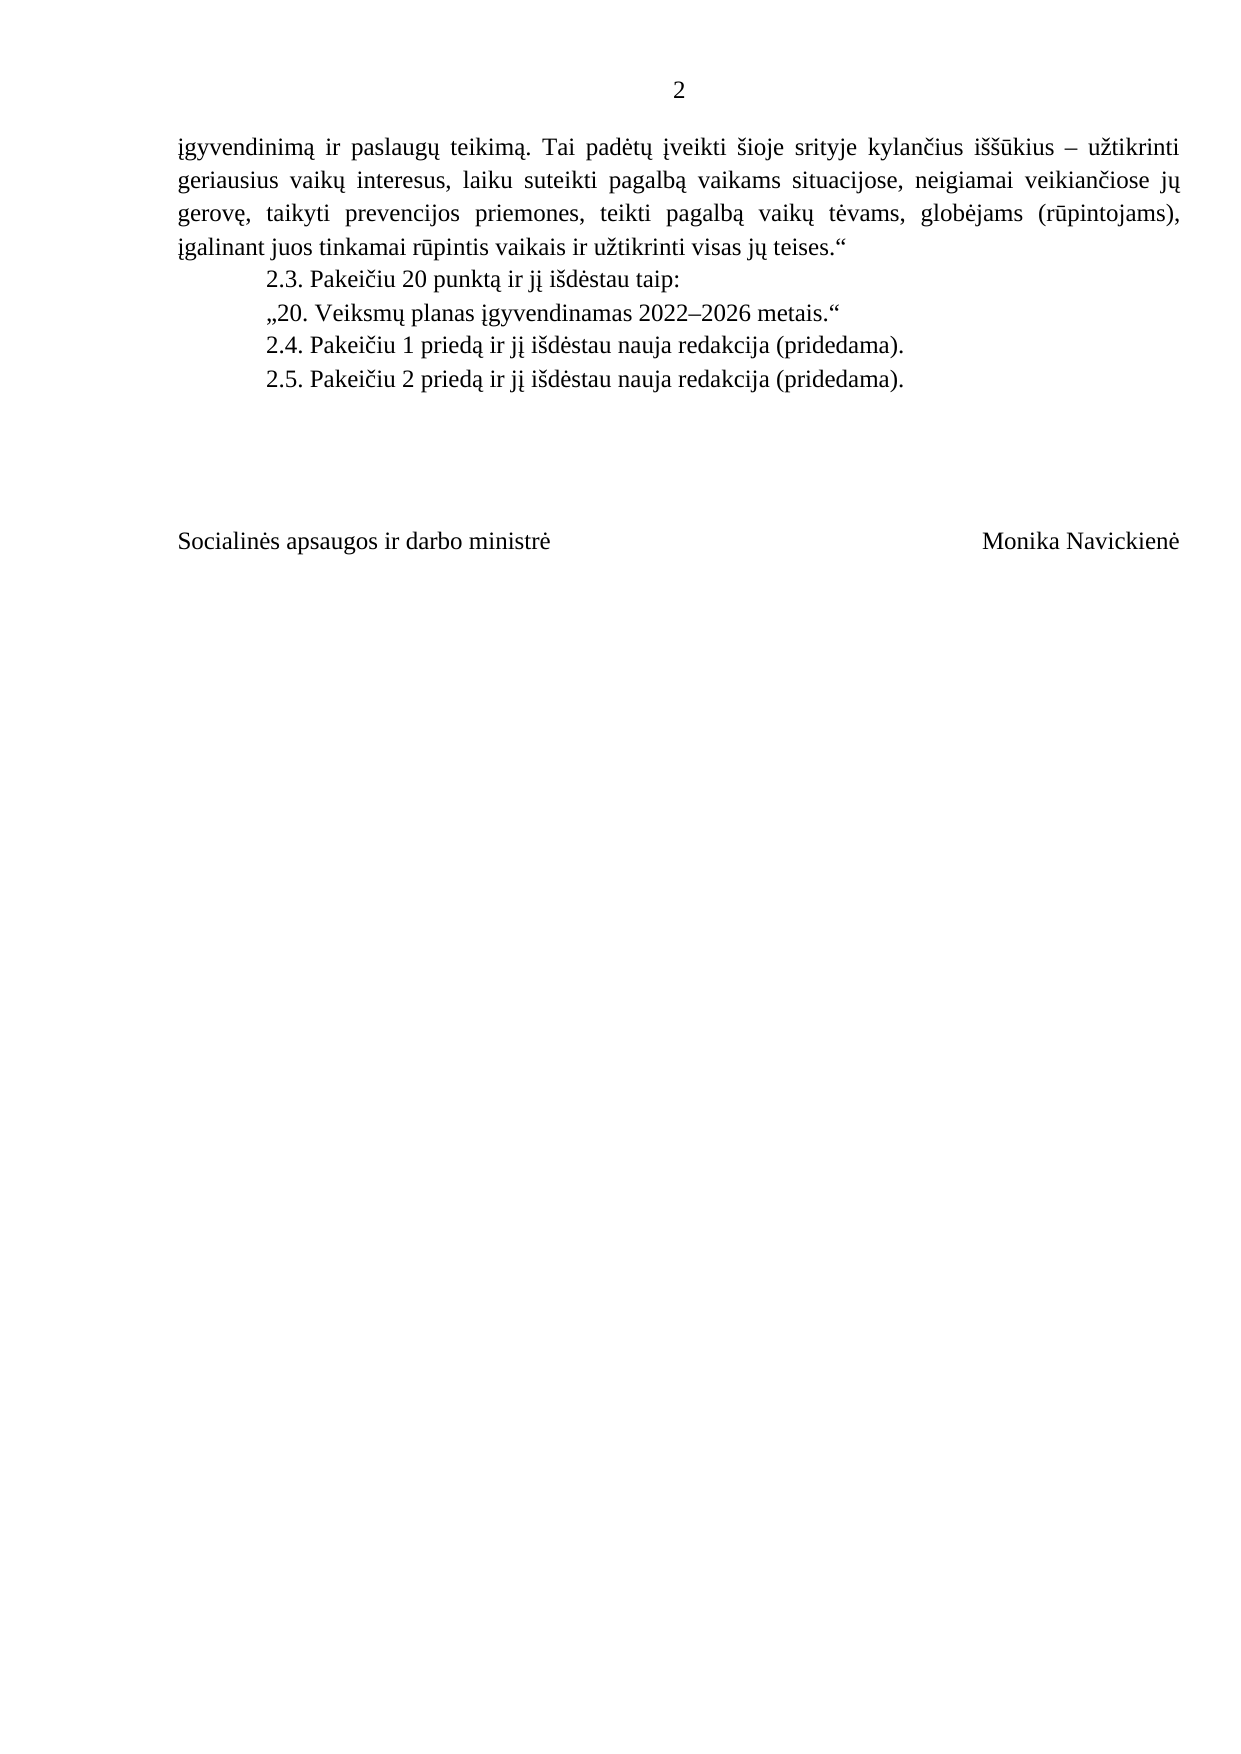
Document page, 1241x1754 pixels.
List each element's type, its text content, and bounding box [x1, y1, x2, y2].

text „20. Veiksmų planas įgyvendinamas 2022–2026 metais.“ [177, 298, 1181, 326]
text Socialinės apsaugos ir darbo ministrė Monika Navickienė [177, 526, 1181, 555]
text 2.3. Pakeičiu 20 punktą ir jį išdėstau taip: [177, 264, 1181, 293]
text 2.5. Pakeičiu 2 priedą ir jį išdėstau nauja redakcija (pridedama). [177, 364, 1181, 392]
text įgyvendinimą ir paslaugų teikimą. Tai padėtų įveikti šioje srityje kylančius iššūkius – užtikrinti geriausius vaikų interesus, laiku suteikti pagalbą vaikams situacijose, neigiamai veikiančiose jų gerovę, taikyti prevencijos priemones, teikti pagalbą vaikų tėvams, globėjams (rūpintojams), įgalinant juos tinkamai rūpintis vaikais ir užtikrinti visas jų teises.“ [177, 132, 1181, 260]
text 2.4. Pakeičiu 1 priedą ir jį išdėstau nauja redakcija (pridedama). [177, 331, 1181, 359]
